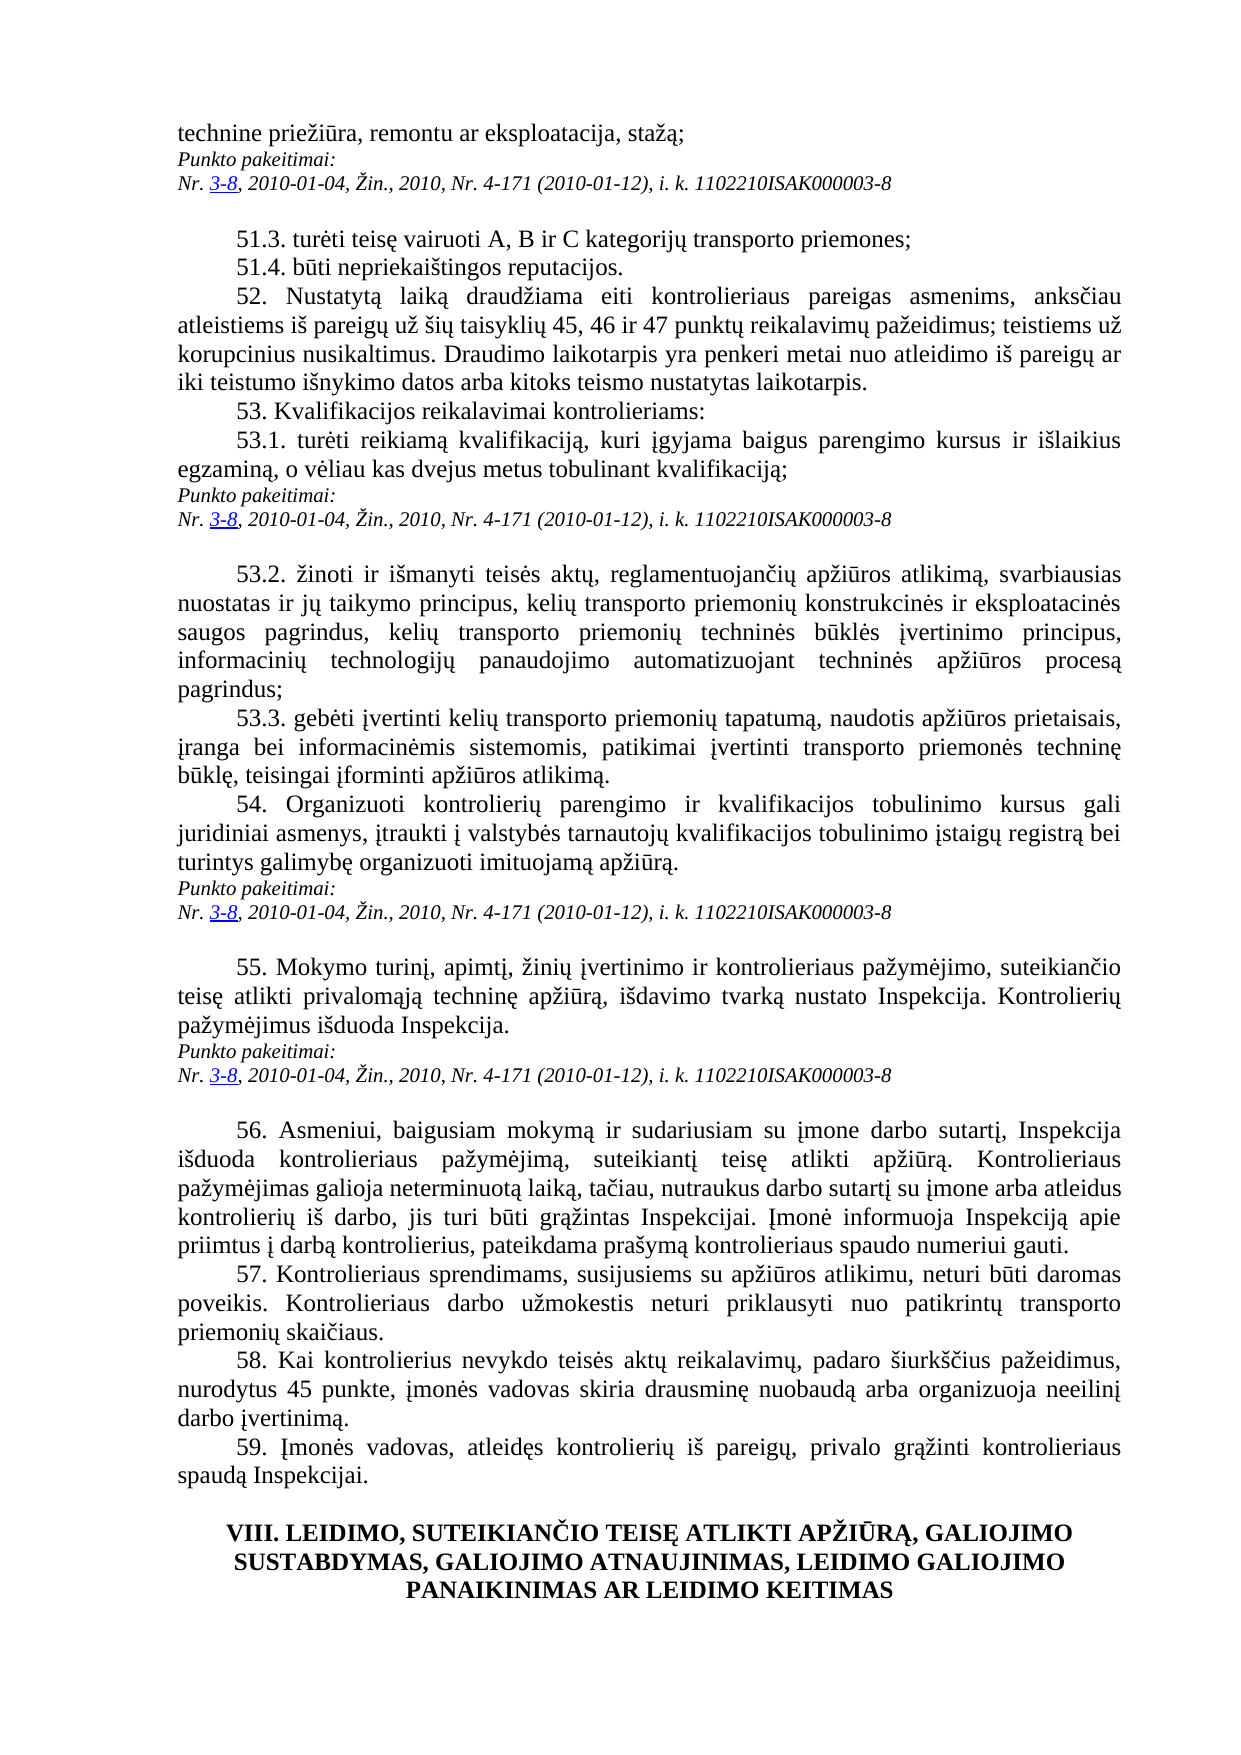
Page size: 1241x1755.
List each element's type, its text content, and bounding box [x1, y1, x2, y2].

text 53.3. gebėti įvertinti kelių transporto priemonių tapatumą, naudotis apžiūros prietaisais, įranga bei informacinėmis sistemomis, patikimai įvertinti transporto priemonės techninę būklę, teisingai įforminti apžiūros atlikimą. [177, 703, 1122, 789]
text Nr. 3-8, 2010-01-04, Žin., 2010, Nr. 4-171 (2010-01-12), i. k. 1102210ISAK000003-8 [177, 171, 1122, 195]
text 54. Organizuoti kontrolierių parengimo ir kvalifikacijos tobulinimo kursus gali juridiniai asmenys, įtraukti į valstybės tarnautojų kvalifikacijos tobulinimo įstaigų registrą bei turintys galimybę organizuoti imituojamą apžiūrą. [177, 789, 1122, 876]
text Punkto pakeitimai: [177, 1039, 1122, 1063]
text Nr. 3-8, 2010-01-04, Žin., 2010, Nr. 4-171 (2010-01-12), i. k. 1102210ISAK000003-8 [177, 507, 1122, 531]
text technine priežiūra, remontu ar eksploatacija, stažą; [177, 118, 1122, 147]
text Punkto pakeitimai: [177, 876, 1122, 900]
text 52. Nustatytą laiką draudžiama eiti kontrolieriaus pareigas asmenims, anksčiau atleistiems iš pareigų už šių taisyklių 45, 46 ir 47 punktų reikalavimų pažeidimus; teistiems už korupcinius nusikaltimus. Draudimo laikotarpis yra penkeri metai nuo atleidimo iš pareigų ar iki teistumo išnykimo datos arba kitoks teismo nustatytas laikotarpis. [177, 281, 1122, 396]
text Punkto pakeitimai: [177, 147, 1122, 171]
text Punkto pakeitimai: [177, 482, 1122, 507]
text 53.2. žinoti ir išmanyti teisės aktų, reglamentuojančių apžiūros atlikimą, svarbiausias nuostatas ir jų taikymo principus, kelių transporto priemonių konstrukcinės ir eksploatacinės saugos pagrindus, kelių transporto priemonių techninės būklės įvertinimo principus, informacinių technologijų panaudojimo automatizuojant techninės apžiūros procesą pagrindus; [177, 559, 1122, 703]
text 55. Mokymo turinį, apimtį, žinių įvertinimo ir kontrolieriaus pažymėjimo, suteikiančio teisę atlikti privalomąją techninę apžiūrą, išdavimo tvarką nustato Inspekcija. Kontrolierių pažymėjimus išduoda Inspekcija. [177, 952, 1122, 1039]
text 53.1. turėti reikiamą kvalifikaciją, kuri įgyjama baigus parengimo kursus ir išlaikius egzaminą, o vėliau kas dvejus metus tobulinant kvalifikaciją; [177, 425, 1122, 482]
text Nr. 3-8, 2010-01-04, Žin., 2010, Nr. 4-171 (2010-01-12), i. k. 1102210ISAK000003-8 [177, 1063, 1122, 1087]
text 51.3. turėti teisę vairuoti A, B ir C kategorijų transporto priemones; [177, 224, 1122, 252]
text 59. Įmonės vadovas, atleidęs kontrolierių iš pareigų, privalo grąžinti kontrolieriaus spaudą Inspekcijai. [177, 1432, 1122, 1489]
text 58. Kai kontrolierius nevykdo teisės aktų reikalavimų, padaro šiurkščius pažeidimus, nurodytus 45 punkte, įmonės vadovas skiria drausminę nuobaudą arba organizuoja neeilinį darbo įvertinimą. [177, 1346, 1122, 1432]
text 51.4. būti nepriekaištingos reputacijos. [177, 252, 1122, 281]
text VIII. LEIDIMO, SUTEIKIANČIO TEISĘ ATLIKTI APŽIŪRĄ, GALIOJIMO SUSTABDYMAS, GALIOJIMO ATNAUJINIMAS, LEIDIMO GALIOJIMO PANAIKINIMAS AR LEIDIMO KEITIMAS [177, 1518, 1122, 1604]
text 56. Asmeniui, baigusiam mokymą ir sudariusiam su įmone darbo sutartį, Inspekcija išduoda kontrolieriaus pažymėjimą, suteikiantį teisę atlikti apžiūrą. Kontrolieriaus pažymėjimas galioja neterminuotą laiką, tačiau, nutraukus darbo sutartį su įmone arba atleidus kontrolierių iš darbo, jis turi būti grąžintas Inspekcijai. Įmonė informuoja Inspekciją apie priimtus į darbą kontrolierius, pateikdama prašymą kontrolieriaus spaudo numeriui gauti. [177, 1116, 1122, 1259]
text Nr. 3-8, 2010-01-04, Žin., 2010, Nr. 4-171 (2010-01-12), i. k. 1102210ISAK000003-8 [177, 900, 1122, 924]
text 53. Kvalifikacijos reikalavimai kontrolieriams: [177, 396, 1122, 425]
text 57. Kontrolieriaus sprendimams, susijusiems su apžiūros atlikimu, neturi būti daromas poveikis. Kontrolieriaus darbo užmokestis neturi priklausyti nuo patikrintų transporto priemonių skaičiaus. [177, 1259, 1122, 1346]
